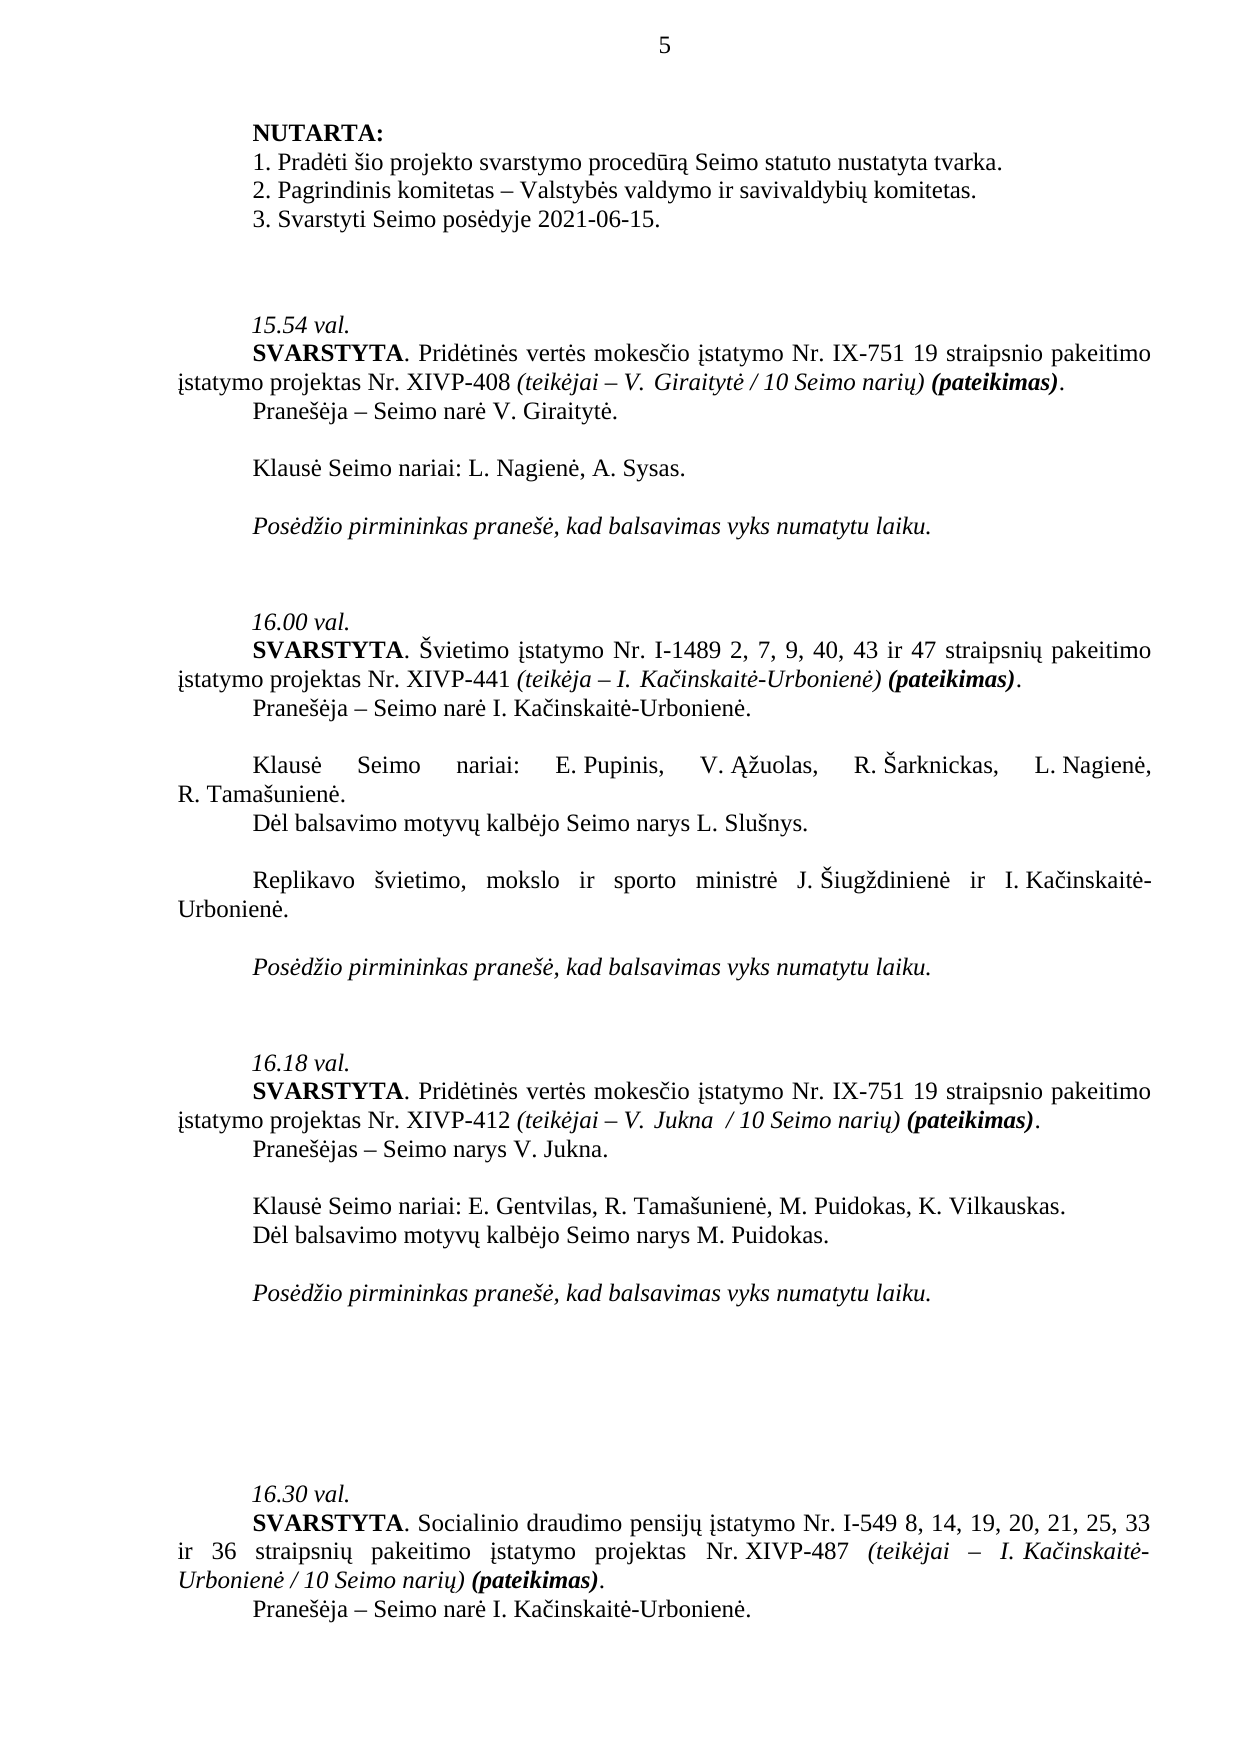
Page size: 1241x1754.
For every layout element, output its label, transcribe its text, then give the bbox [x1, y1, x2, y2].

text Posėdžio pirmininkas pranešė, kad balsavimas vyks numatytu laiku. [177, 511, 1152, 540]
text 2. Pagrindinis komitetas – Valstybės valdymo ir savivaldybių komitetas. [177, 176, 1152, 204]
text Pranešėja – Seimo narė V. Giraitytė. [177, 396, 1152, 425]
text Dėl balsavimo motyvų kalbėjo Seimo narys M. Puidokas. [177, 1220, 1152, 1249]
text Pranešėja – Seimo narė I. Kačinskaitė-Urbonienė. [177, 693, 1152, 722]
text Klausė Seimo nariai: E. Gentvilas, R. Tamašunienė, M. Puidokas, K. Vilkauskas. [177, 1191, 1152, 1220]
text Dėl balsavimo motyvų kalbėjo Seimo narys L. Slušnys. [177, 808, 1152, 837]
text Pranešėjas – Seimo narys V. Jukna. [177, 1134, 1152, 1163]
text SVARSTYTA. Socialinio draudimo pensijų įstatymo Nr. I-549 8, 14, 19, 20, 21, 25, 33 ir 36 straipsnių pakeitimo įstatymo projektas Nr. XIVP-487 (teikėjai – I. Kačinskaitė-Urbonienė / 10 Seimo narių) (pateikimas). [177, 1508, 1152, 1594]
text 3. Svarstyti Seimo posėdyje 2021-06-15. [177, 204, 1152, 233]
text 16.30 val. [177, 1479, 1152, 1508]
text Posėdžio pirmininkas pranešė, kad balsavimas vyks numatytu laiku. [177, 1278, 1152, 1306]
text 15.54 val. [177, 310, 1152, 338]
text 1. Pradėti šio projekto svarstymo procedūrą Seimo statuto nustatyta tvarka. [177, 147, 1152, 176]
text Replikavo švietimo, mokslo ir sporto ministrė J. Šiugždinienė ir I. Kačinskaitė-Urbonienė. [177, 866, 1152, 923]
text 16.00 val. [177, 607, 1152, 636]
text SVARSTYTA. Švietimo įstatymo Nr. I-1489 2, 7, 9, 40, 43 ir 47 straipsnių pakeitimo įstatymo projektas Nr. XIVP-441 (teikėja – I. Kačinskaitė-Urbonienė) (pateikimas). [177, 636, 1152, 693]
text Klausė Seimo nariai: L. Nagienė, A. Sysas. [177, 453, 1152, 482]
text NUTARTA: [177, 118, 1152, 147]
text 16.18 val. [177, 1048, 1152, 1076]
text SVARSTYTA. Pridėtinės vertės mokesčio įstatymo Nr. IX-751 19 straipsnio pakeitimo įstatymo projektas Nr. XIVP-408 (teikėjai – V. Giraitytė / 10 Seimo narių) (pateikimas). [177, 338, 1152, 396]
text Pranešėja – Seimo narė I. Kačinskaitė-Urbonienė. [177, 1594, 1152, 1623]
text Posėdžio pirmininkas pranešė, kad balsavimas vyks numatytu laiku. [177, 952, 1152, 981]
text Klausė Seimo nariai: E. Pupinis, V. Ąžuolas, R. Šarknickas, L. Nagienė, R. Tamašunienė. [177, 751, 1152, 808]
text SVARSTYTA. Pridėtinės vertės mokesčio įstatymo Nr. IX-751 19 straipsnio pakeitimo įstatymo projektas Nr. XIVP-412 (teikėjai – V. Jukna / 10 Seimo narių) (pateikimas). [177, 1076, 1152, 1134]
